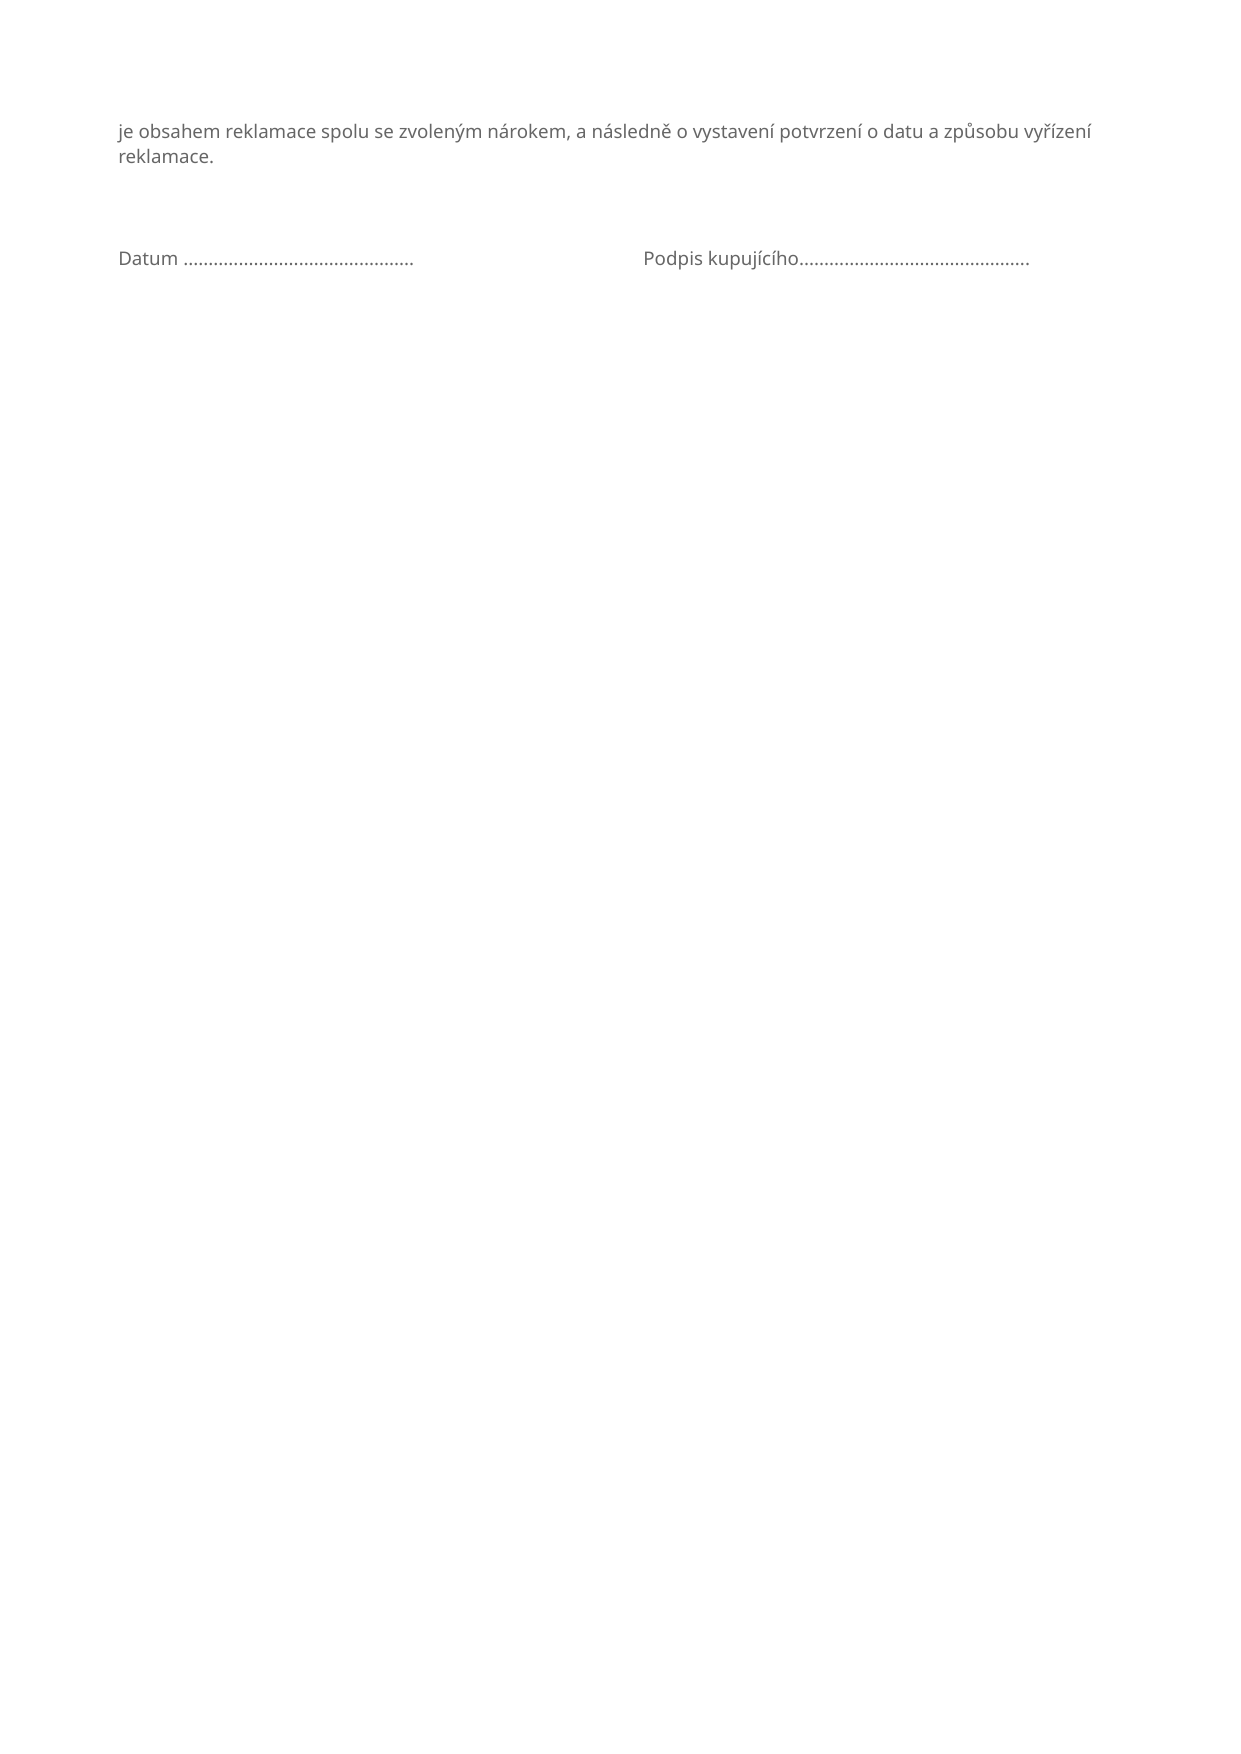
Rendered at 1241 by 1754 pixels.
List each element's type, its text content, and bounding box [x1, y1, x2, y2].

text je obsahem reklamace spolu se zvoleným nárokem, a následně o vystavení potvrzení o datu a způsobu vyřízení [118, 118, 1122, 144]
text Datum .............................................. Podpis kupujícího.............................................. [118, 246, 1122, 271]
text reklamace. [118, 144, 1122, 169]
